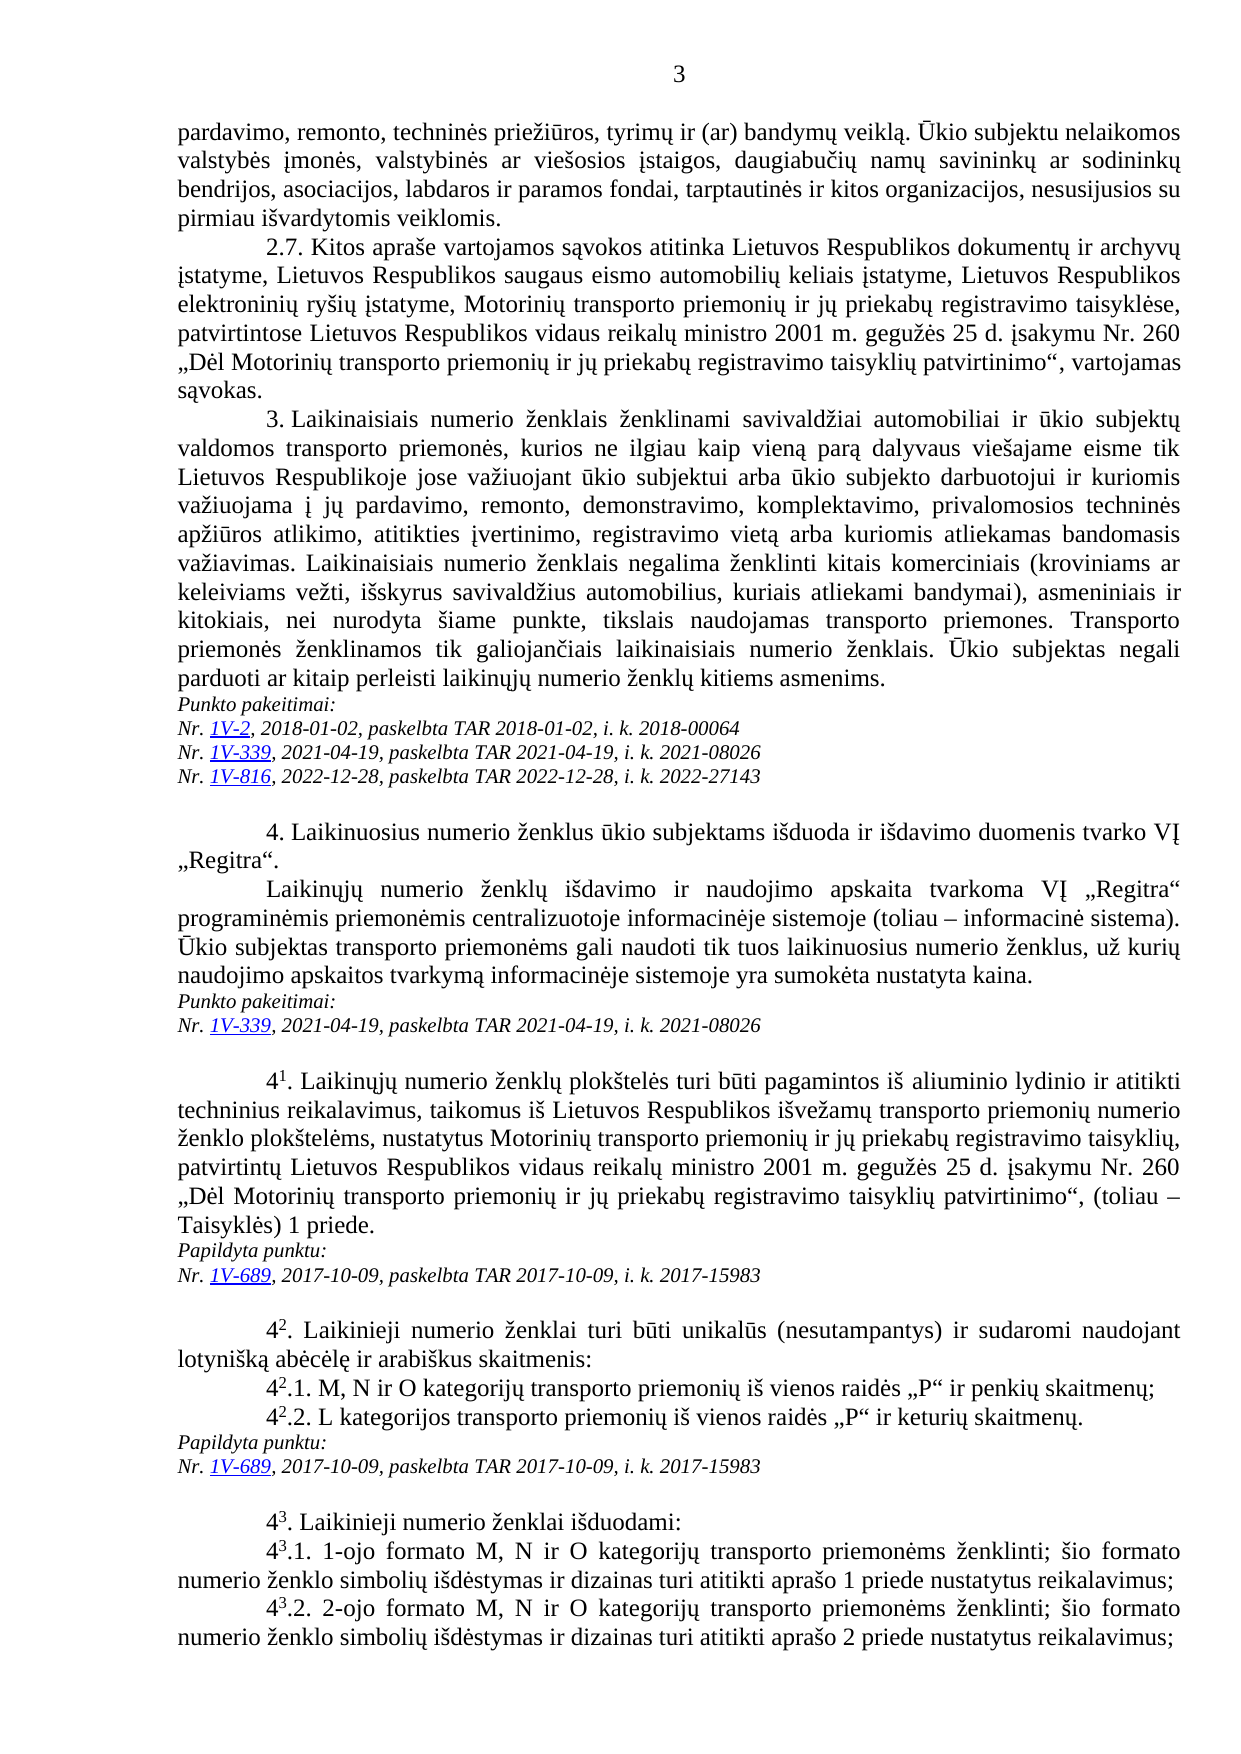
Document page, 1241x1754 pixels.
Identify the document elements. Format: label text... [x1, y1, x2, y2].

text Laikinųjų numerio ženklų išdavimo ir naudojimo apskaita tvarkoma VĮ „Regitra“ programinėmis priemonėmis centralizuotoje informacinėje sistemoje (toliau – informacinė sistema). Ūkio subjektas transporto priemonėms gali naudoti tik tuos laikinuosius numerio ženklus, už kurių naudojimo apskaitos tvarkymą informacinėje sistemoje yra sumokėta nustatyta kaina. [177, 874, 1181, 989]
text 43.1. 1-ojo formato M, N ir O kategorijų transporto priemonėms ženklinti; šio formato numerio ženklo simbolių išdėstymas ir dizainas turi atitikti aprašo 1 priede nustatytus reikalavimus; [177, 1536, 1181, 1593]
text 43. Laikinieji numerio ženklai išduodami: [177, 1507, 1181, 1536]
text Punkto pakeitimai: [177, 692, 1181, 716]
text Nr. 1V-339, 2021-04-19, paskelbta TAR 2021-04-19, i. k. 2021-08026 [177, 1013, 1181, 1037]
text 41. Laikinųjų numerio ženklų plokštelės turi būti pagamintos iš aliuminio lydinio ir atitikti techninius reikalavimus, taikomus iš Lietuvos Respublikos išvežamų transporto priemonių numerio ženklo plokštelėms, nustatytus Motorinių transporto priemonių ir jų priekabų registravimo taisyklių, patvirtintų Lietuvos Respublikos vidaus reikalų ministro 2001 m. gegužės 25 d. įsakymu Nr. 260 „Dėl Motorinių transporto priemonių ir jų priekabų registravimo taisyklių patvirtinimo“, (toliau – Taisyklės) 1 priede. [177, 1066, 1181, 1238]
text Nr. 1V-2, 2018-01-02, paskelbta TAR 2018-01-02, i. k. 2018-00064 [177, 716, 1181, 740]
text 42.2. L kategorijos transporto priemonių iš vienos raidės „P“ ir keturių skaitmenų. [177, 1402, 1181, 1430]
text pardavimo, remonto, techninės priežiūros, tyrimų ir (ar) bandymų veiklą. Ūkio subjektu nelaikomos valstybės įmonės, valstybinės ar viešosios įstaigos, daugiabučių namų savininkų ar sodininkų bendrijos, asociacijos, labdaros ir paramos fondai, tarptautinės ir kitos organizacijos, nesusijusios su pirmiau išvardytomis veiklomis. [177, 117, 1181, 232]
text 43.2. 2-ojo formato M, N ir O kategorijų transporto priemonėms ženklinti; šio formato numerio ženklo simbolių išdėstymas ir dizainas turi atitikti aprašo 2 priede nustatytus reikalavimus; [177, 1593, 1181, 1651]
text 3. Laikinaisiais numerio ženklais ženklinami savivaldžiai automobiliai ir ūkio subjektų valdomos transporto priemonės, kurios ne ilgiau kaip vieną parą dalyvaus viešajame eisme tik Lietuvos Respublikoje jose važiuojant ūkio subjektui arba ūkio subjekto darbuotojui ir kuriomis važiuojama į jų pardavimo, remonto, demonstravimo, komplektavimo, privalomosios techninės apžiūros atlikimo, atitikties įvertinimo, registravimo vietą arba kuriomis atliekamas bandomasis važiavimas. Laikinaisiais numerio ženklais negalima ženklinti kitais komerciniais (kroviniams ar keleiviams vežti, išskyrus savivaldžius automobilius, kuriais atliekami bandymai), asmeniniais ir kitokiais, nei nurodyta šiame punkte, tikslais naudojamas transporto priemones. Transporto priemonės ženklinamos tik galiojančiais laikinaisiais numerio ženklais. Ūkio subjektas negali parduoti ar kitaip perleisti laikinųjų numerio ženklų kitiems asmenims. [177, 404, 1181, 692]
text 42. Laikinieji numerio ženklai turi būti unikalūs (nesutampantys) ir sudaromi naudojant lotynišką abėcėlę ir arabiškus skaitmenis: [177, 1315, 1181, 1373]
text Papildyta punktu: [177, 1430, 1181, 1454]
text Nr. 1V-816, 2022-12-28, paskelbta TAR 2022-12-28, i. k. 2022-27143 [177, 764, 1181, 788]
text Papildyta punktu: [177, 1238, 1181, 1262]
text Punkto pakeitimai: [177, 989, 1181, 1013]
text 42.1. M, N ir O kategorijų transporto priemonių iš vienos raidės „P“ ir penkių skaitmenų; [177, 1373, 1181, 1402]
text Nr. 1V-339, 2021-04-19, paskelbta TAR 2021-04-19, i. k. 2021-08026 [177, 740, 1181, 764]
text 4. Laikinuosius numerio ženklus ūkio subjektams išduoda ir išdavimo duomenis tvarko VĮ „Regitra“. [177, 817, 1181, 874]
text Nr. 1V-689, 2017-10-09, paskelbta TAR 2017-10-09, i. k. 2017-15983 [177, 1262, 1181, 1287]
text 2.7. Kitos apraše vartojamos sąvokos atitinka Lietuvos Respublikos dokumentų ir archyvų įstatyme, Lietuvos Respublikos saugaus eismo automobilių keliais įstatyme, Lietuvos Respublikos elektroninių ryšių įstatyme, Motorinių transporto priemonių ir jų priekabų registravimo taisyklėse, patvirtintose Lietuvos Respublikos vidaus reikalų ministro 2001 m. gegužės 25 d. įsakymu Nr. 260 „Dėl Motorinių transporto priemonių ir jų priekabų registravimo taisyklių patvirtinimo“, vartojamas sąvokas. [177, 232, 1181, 404]
text Nr. 1V-689, 2017-10-09, paskelbta TAR 2017-10-09, i. k. 2017-15983 [177, 1454, 1181, 1478]
